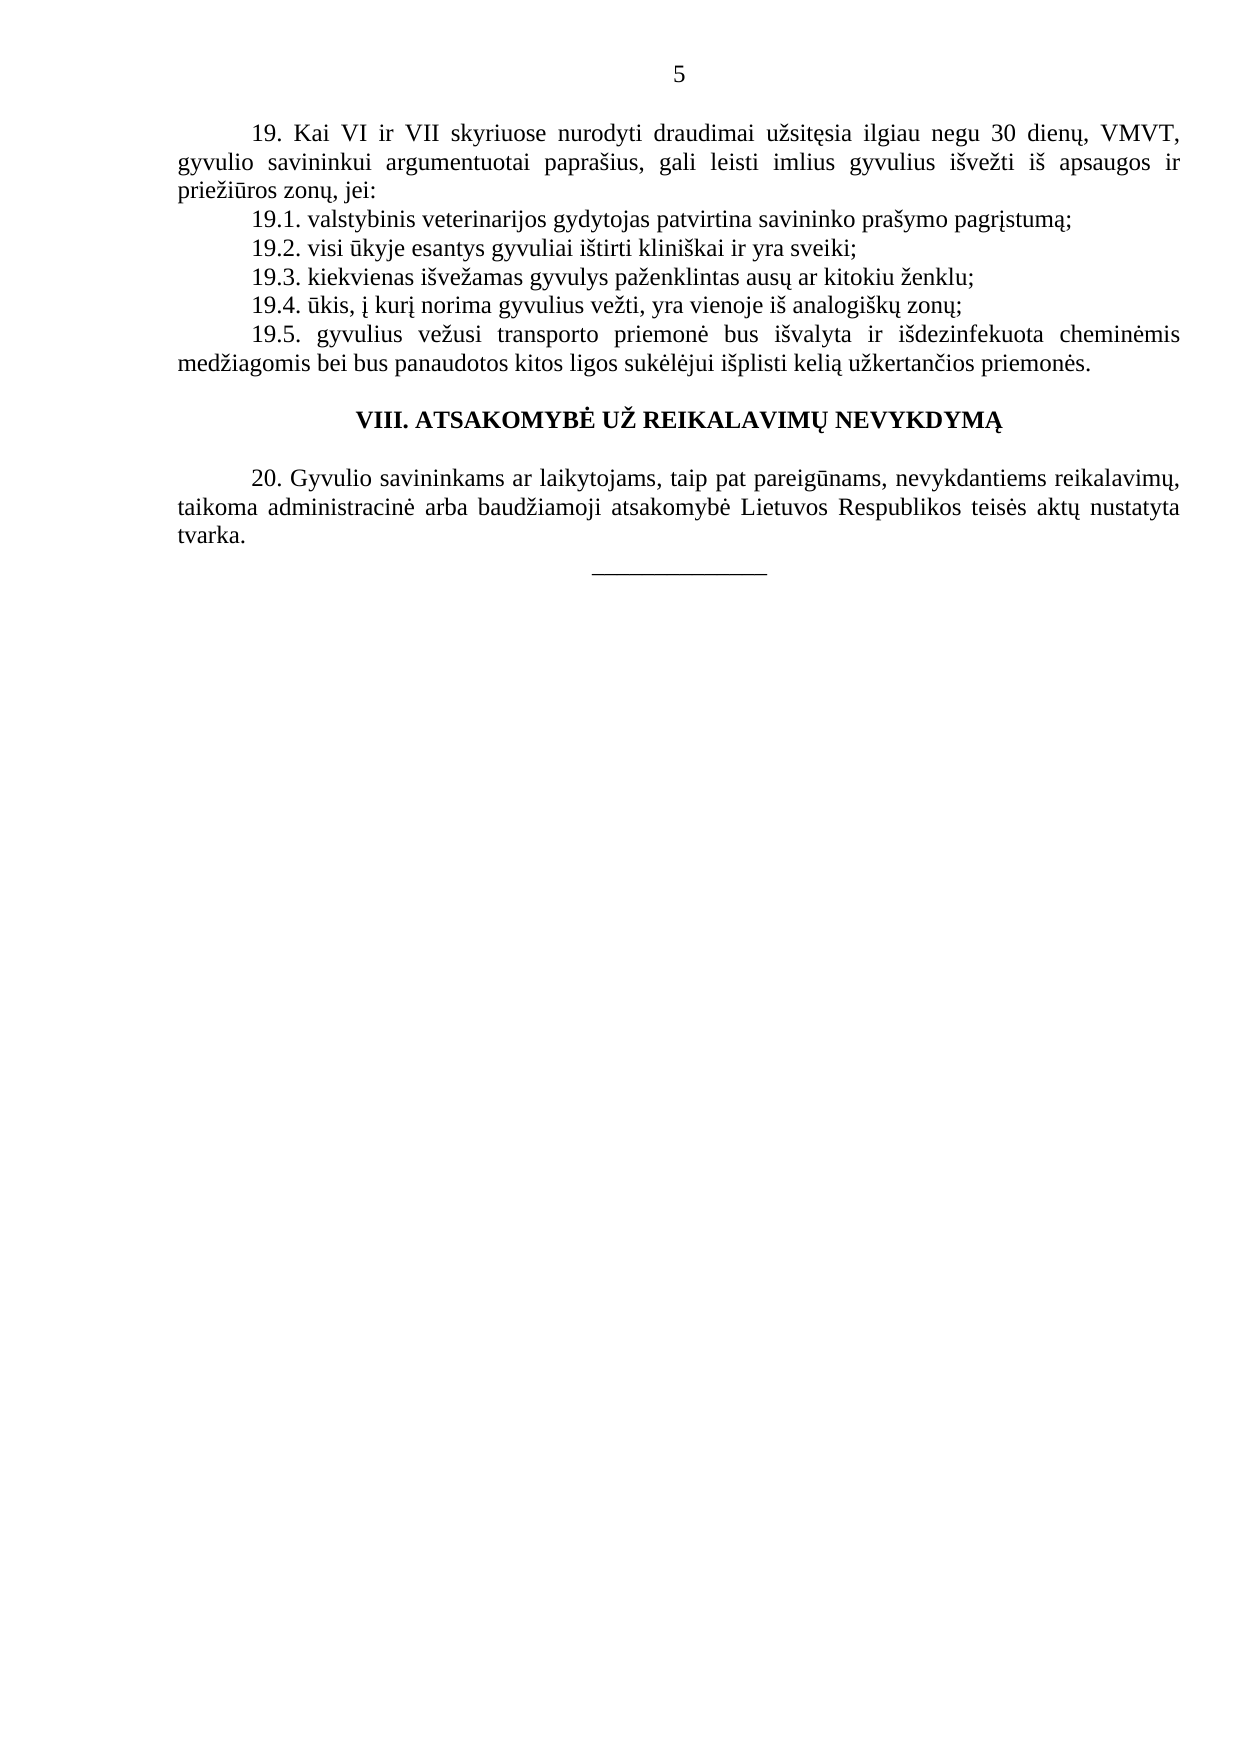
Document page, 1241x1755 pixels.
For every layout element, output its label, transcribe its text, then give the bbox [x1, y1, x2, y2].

text 19.4. ūkis, į kurį norima gyvulius vežti, yra vienoje iš analogiškų zonų; [177, 291, 1181, 319]
text VIII. ATSAKOMYBĖ UŽ REIKALAVIMŲ NEVYKDYMĄ [177, 406, 1181, 434]
text 19.1. valstybinis veterinarijos gydytojas patvirtina savininko prašymo pagrįstumą; [177, 204, 1181, 233]
text 19. Kai VI ir VII skyriuose nurodyti draudimai užsitęsia ilgiau negu 30 dienų, VMVT, gyvulio savininkui argumentuotai paprašius, gali leisti imlius gyvulius išvežti iš apsaugos ir priežiūros zonų, jei: [177, 118, 1181, 204]
text ______________ [177, 549, 1181, 578]
text 20. Gyvulio savininkams ar laikytojams, taip pat pareigūnams, nevykdantiems reikalavimų, taikoma administracinė arba baudžiamoji atsakomybė Lietuvos Respublikos teisės aktų nustatyta tvarka. [177, 463, 1181, 549]
text 19.2. visi ūkyje esantys gyvuliai ištirti kliniškai ir yra sveiki; [177, 233, 1181, 262]
text 19.5. gyvulius vežusi transporto priemonė bus išvalyta ir išdezinfekuota cheminėmis medžiagomis bei bus panaudotos kitos ligos sukėlėjui išplisti kelią užkertančios priemonės. [177, 319, 1181, 377]
text 19.3. kiekvienas išvežamas gyvulys paženklintas ausų ar kitokiu ženklu; [177, 262, 1181, 291]
